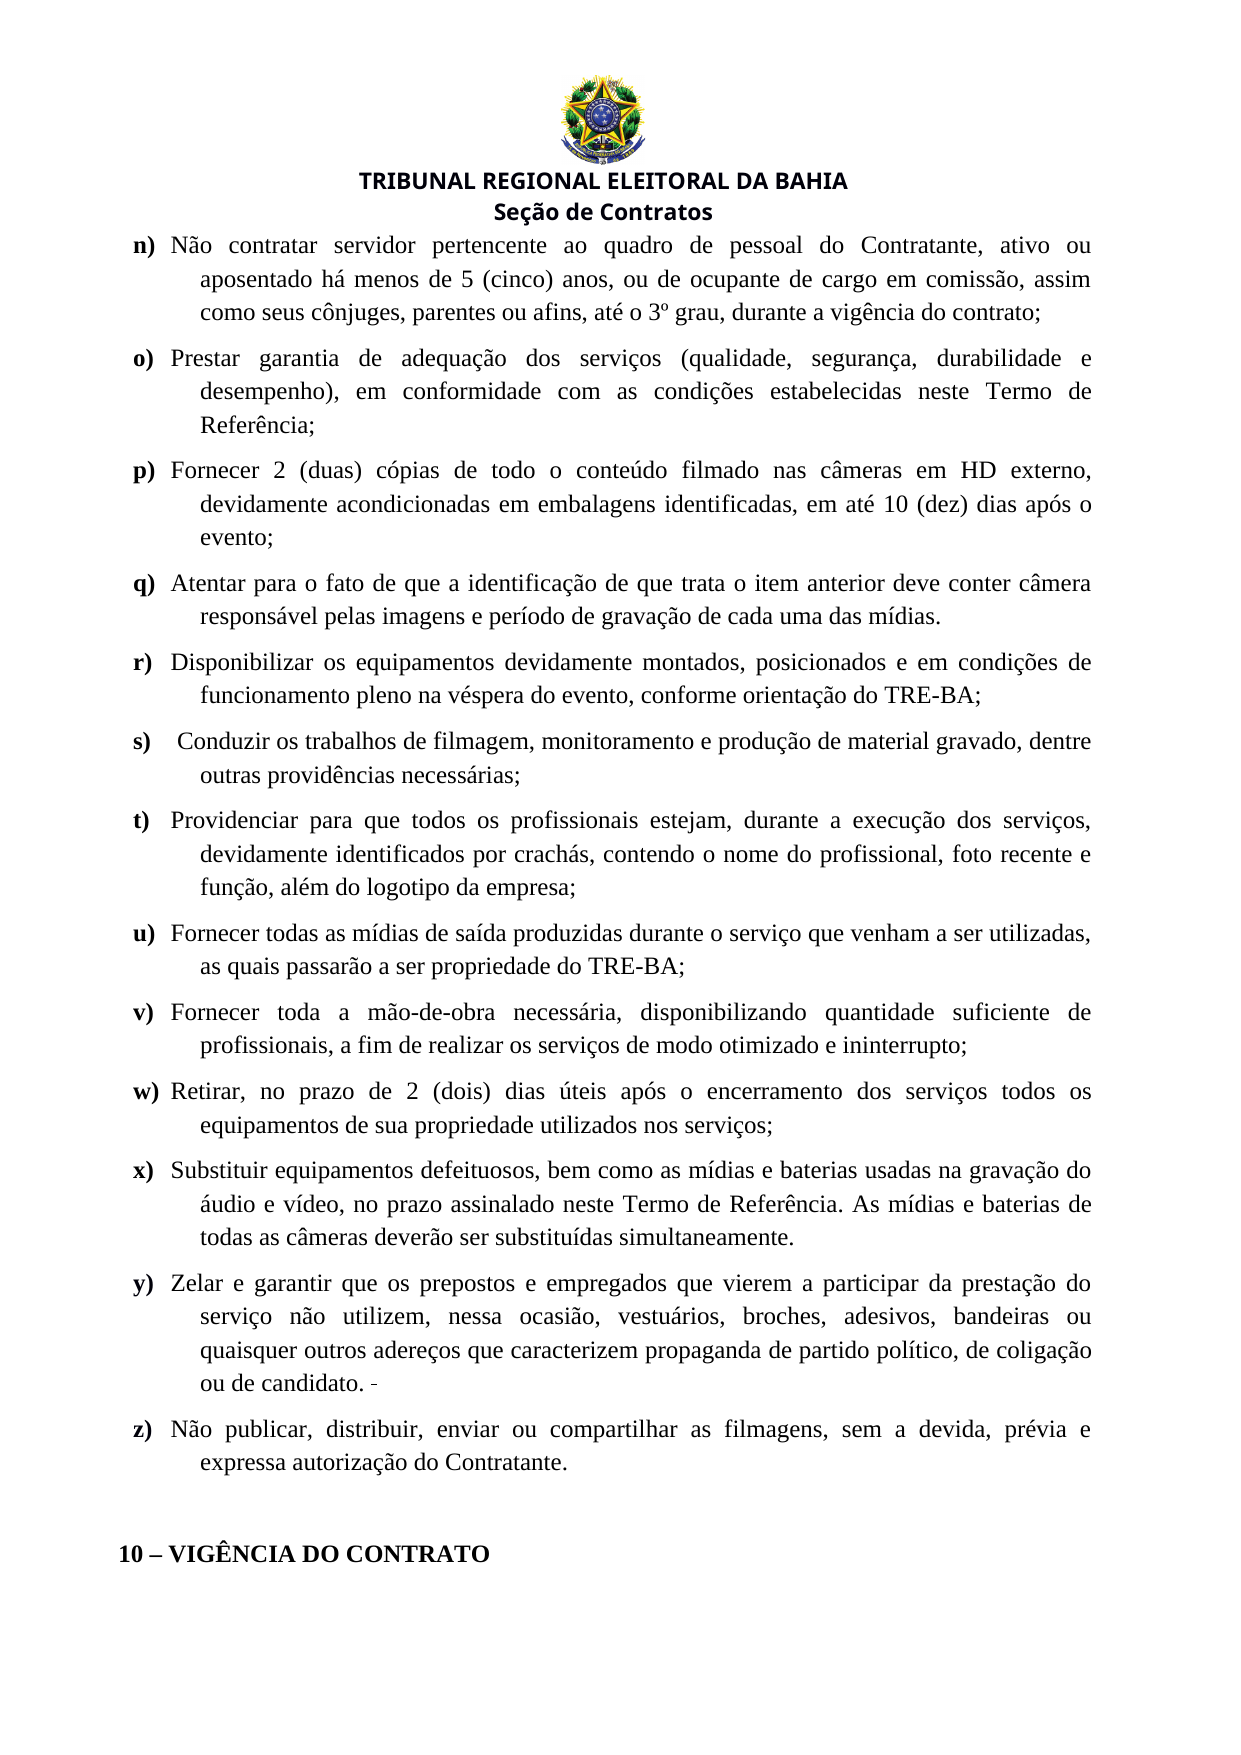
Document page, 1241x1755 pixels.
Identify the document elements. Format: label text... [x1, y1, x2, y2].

list Substituir equipamentos defeituosos, bem como as mídias e baterias usadas na gravação do áudio e vídeo, no prazo assinalado neste Termo de Referência. As mídias e baterias de todas as câmeras deverão ser substituídas simultaneamente. [133, 1152, 1093, 1252]
list Prestar garantia de adequação dos serviços (qualidade, segurança, durabilidade e desempenho), em conformidade com as condições estabelecidas neste Termo de Referência; [133, 340, 1093, 440]
list Atentar para o fato de que a identificação de que trata o item anterior deve conter câmera responsável pelas imagens e período de gravação de cada uma das mídias. [133, 565, 1093, 631]
text 10 – VIGÊNCIA DO CONTRATO [118, 1536, 1093, 1569]
list Conduzir os trabalhos de filmagem, monitoramento e produção de material gravado, dentre outras providências necessárias; [133, 723, 1093, 790]
list Providenciar para que todos os profissionais estejam, durante a execução dos serviços, devidamente identificados por crachás, contendo o nome do profissional, foto recente e função, além do logotipo da empresa; [133, 802, 1093, 902]
list Disponibilizar os equipamentos devidamente montados, posicionados e em condições de funcionamento pleno na véspera do evento, conforme orientação do TRE-BA; [133, 644, 1093, 711]
list Não publicar, distribuir, enviar ou compartilhar as filmagens, sem a devida, prévia e expressa autorização do Contratante. [133, 1411, 1093, 1477]
list Fornecer 2 (duas) cópias de todo o conteúdo filmado nas câmeras em HD externo, devidamente acondicionadas em embalagens identificadas, em até 10 (dez) dias após o evento; [133, 452, 1093, 552]
list Fornecer todas as mídias de saída produzidas durante o serviço que venham a ser utilizadas, as quais passarão a ser propriedade do TRE-BA; [133, 915, 1093, 981]
list Retirar, no prazo de 2 (dois) dias úteis após o encerramento dos serviços todos os equipamentos de sua propriedade utilizados nos serviços; [133, 1073, 1093, 1140]
list Zelar e garantir que os prepostos e empregados que vierem a participar da prestação do serviço não utilizem, nessa ocasião, vestuários, broches, adesivos, bandeiras ou quaisquer outros adereços que caracterizem propaganda de partido político, de coligação ou de candidato. [133, 1265, 1093, 1398]
list Não contratar servidor pertencente ao quadro de pessoal do Contratante, ativo ou aposentado há menos de 5 (cinco) anos, ou de ocupante de cargo em comissão, assim como seus cônjuges, parentes ou afins, até o 3º grau, durante a vigência do contrato; [133, 227, 1093, 327]
list Fornecer toda a mão-de-obra necessária, disponibilizando quantidade suficiente de profissionais, a fim de realizar os serviços de modo otimizado e ininterrupto; [133, 994, 1093, 1061]
